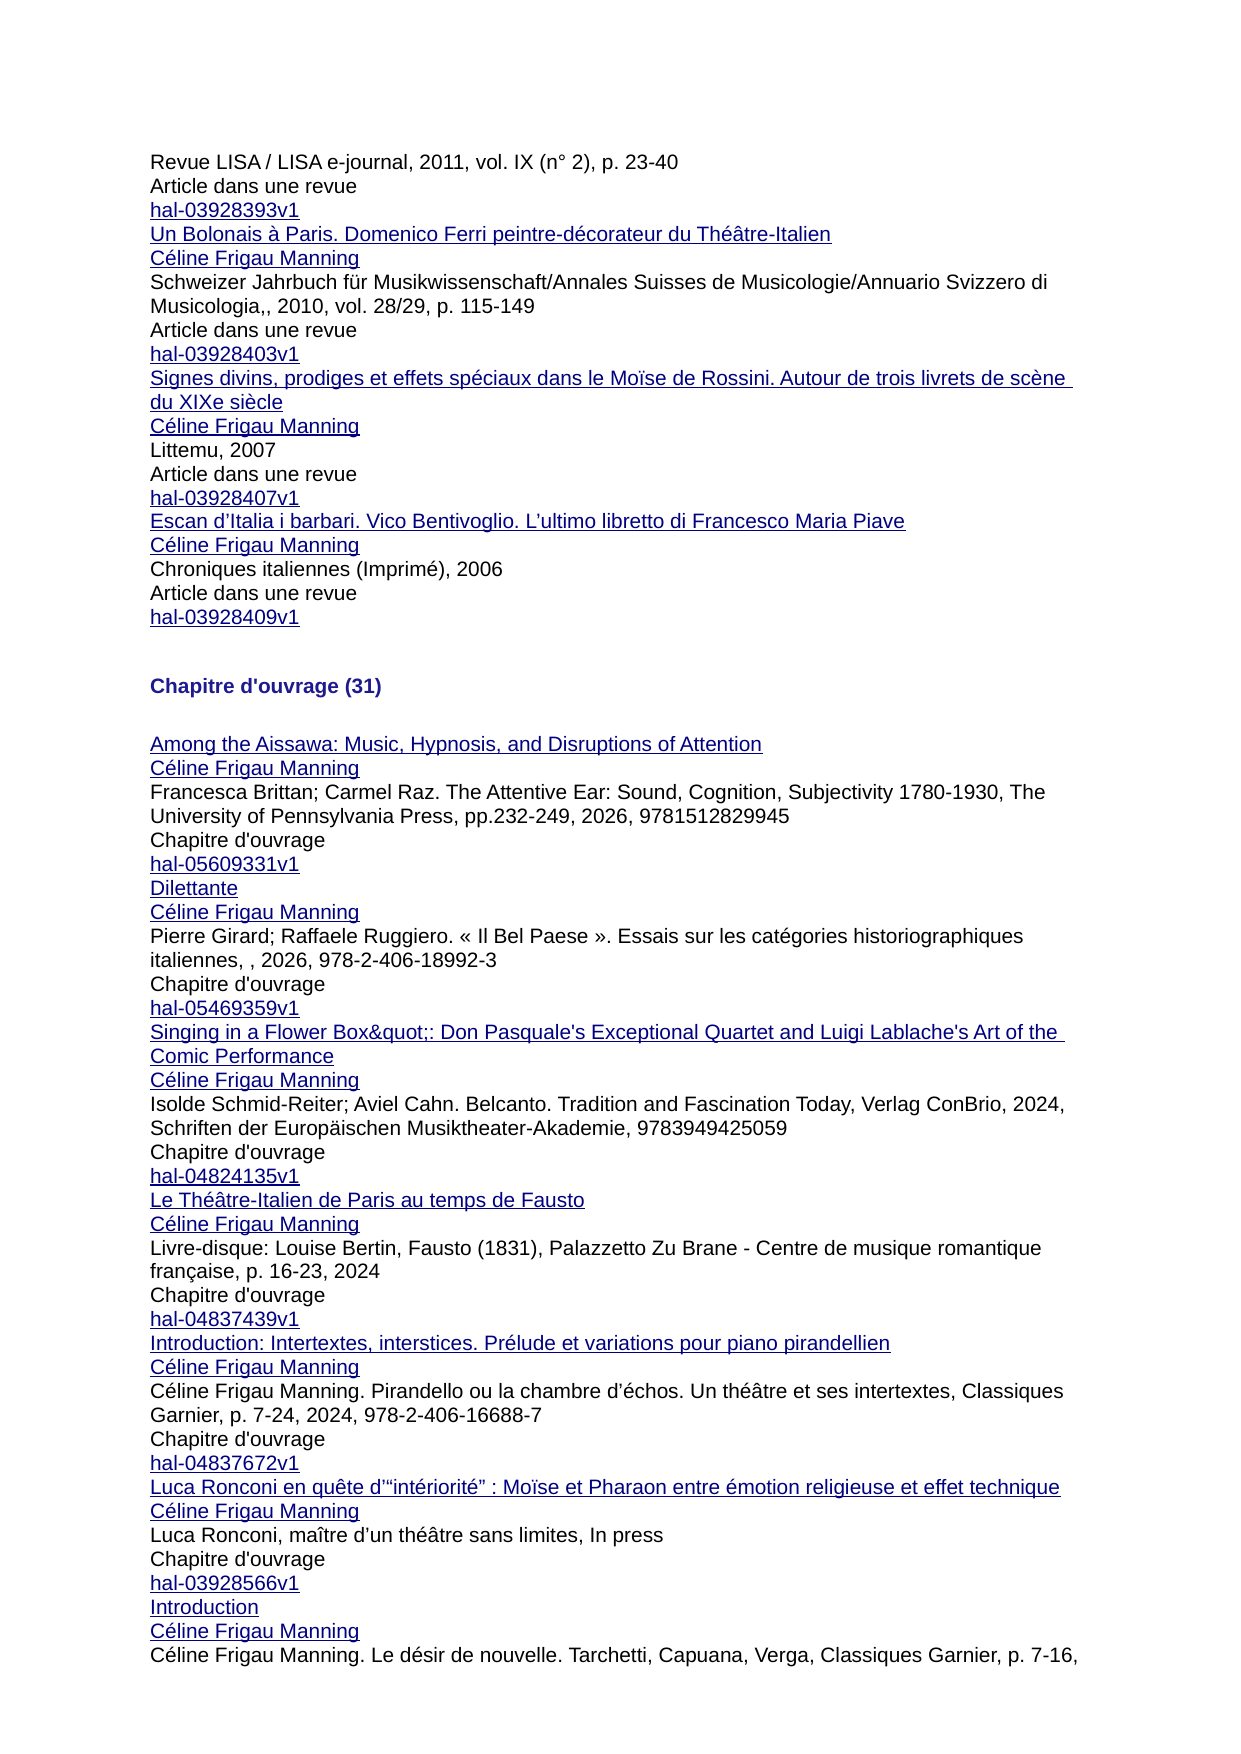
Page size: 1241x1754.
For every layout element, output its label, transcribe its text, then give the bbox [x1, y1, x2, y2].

table_cell Le Théâtre-Italien de Paris au temps de Fausto Céline Frigau Manning Livre-disque: Louise Bertin, Fausto (1831), Palazzetto Zu Brane - Centre de musique romantique française, p. 16-23, 2024 Chapitre d'ouvrage hal-04837439v1 [150, 1188, 1090, 1331]
table_cell Dilettante Céline Frigau Manning Pierre Girard; Raffaele Ruggiero. « Il Bel Paese ». Essais sur les catégories historiographiques italiennes, , 2026, 978-2-406-18992-3 Chapitre d'ouvrage hal-05469359v1 [150, 876, 1090, 1020]
table_cell Introduction: Intertextes, interstices. Prélude et variations pour piano pirandellien Céline Frigau Manning Céline Frigau Manning. Pirandello ou la chambre d’échos. Un théâtre et ses intertextes, Classiques Garnier, p. 7-24, 2024, 978-2-406-16688-7 Chapitre d'ouvrage hal-04837672v1 [150, 1331, 1090, 1475]
subtitle Chapitre d'ouvrage (31) [150, 674, 1090, 698]
table_cell Singing in a Flower Box&quot;: Don Pasquale's Exceptional Quartet and Luigi Lablache's Art of the Comic Performance Céline Frigau Manning Isolde Schmid-Reiter; Aviel Cahn. Belcanto. Tradition and Fascination Today, Verlag ConBrio, 2024, Schriften der Europäischen Musiktheater-Akademie, 9783949425059 Chapitre d'ouvrage hal-04824135v1 [150, 1020, 1090, 1187]
table_cell Signes divins, prodiges et effets spéciaux dans le Moïse de Rossini. Autour de trois livrets de scène du XIXe siècle Céline Frigau Manning Littemu, 2007 Article dans une revue hal-03928407v1 [150, 366, 1090, 509]
table_cell Un Bolonais à Paris. Domenico Ferri peintre-décorateur du Théâtre-Italien Céline Frigau Manning Schweizer Jahrbuch für Musikwissenschaft/Annales Suisses de Musicologie/Annuario Svizzero di Musicologia,, 2010, vol. 28/29, p. 115-149 Article dans une revue hal-03928403v1 [150, 222, 1090, 366]
table_cell Luca Ronconi en quête d’“intériorité” : Moïse et Pharaon entre émotion religieuse et effet technique Céline Frigau Manning Luca Ronconi, maître d’un théâtre sans limites, In press Chapitre d'ouvrage hal-03928566v1 [150, 1475, 1090, 1595]
table_cell Escan d’Italia i barbari. Vico Bentivoglio. L’ultimo libretto di Francesco Maria Piave Céline Frigau Manning Chroniques italiennes (Imprimé), 2006 Article dans une revue hal-03928409v1 [150, 509, 1090, 629]
table_cell Introduction Céline Frigau Manning Céline Frigau Manning. Le désir de nouvelle. Tarchetti, Capuana, Verga, Classiques Garnier, p. 7-16, [150, 1595, 1090, 1667]
table_header Among the Aissawa: Music, Hypnosis, and Disruptions of Attention Céline Frigau Manning Francesca Brittan; Carmel Raz. The Attentive Ear: Sound, Cognition, Subjectivity 1780-1930, The University of Pennsylvania Press, pp.232-249, 2026, 9781512829945 Chapitre d'ouvrage hal-05609331v1 [150, 732, 1090, 876]
table_cell Revue LISA / LISA e-journal, 2011, vol. IX (n° 2), p. 23-40 Article dans une revue hal-03928393v1 [150, 150, 1090, 222]
